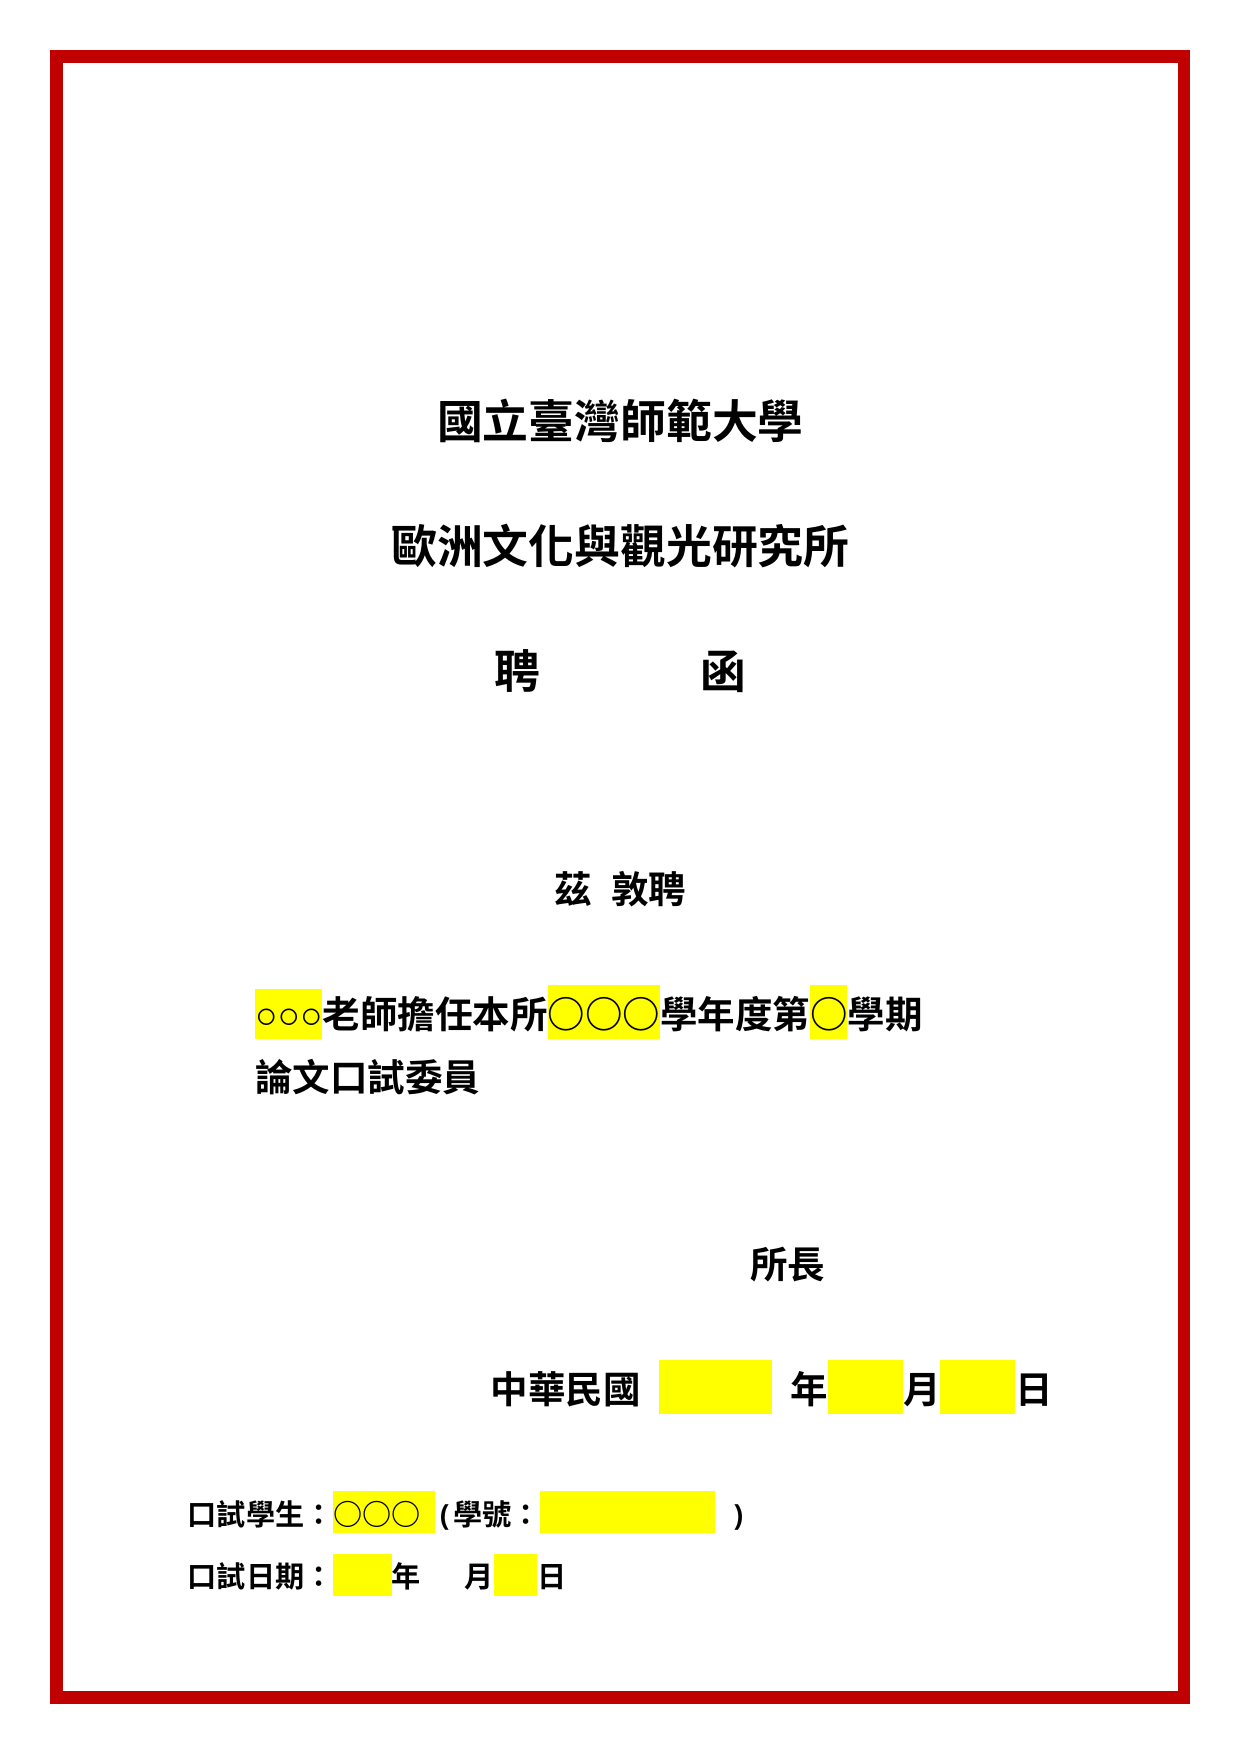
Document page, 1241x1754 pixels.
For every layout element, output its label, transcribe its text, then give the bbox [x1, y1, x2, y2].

text 國立臺灣師範大學 [187, 346, 1053, 471]
text 口試學生：○○○ (學號： ) [187, 1471, 1053, 1533]
text 口試日期： 年 月 日 [187, 1533, 1053, 1596]
text ○○○老師擔任本所○○○學年度第○學期 [187, 971, 1053, 1033]
text 歐洲文化與觀光研究所 [187, 471, 1053, 596]
text 中華民國 年 月 日 [187, 1346, 1053, 1408]
text 論文口試委員 [187, 1033, 1053, 1096]
text 所長 [187, 1221, 1053, 1283]
text 聘 函 [187, 596, 1053, 721]
text 茲 敦聘 [187, 846, 1053, 908]
